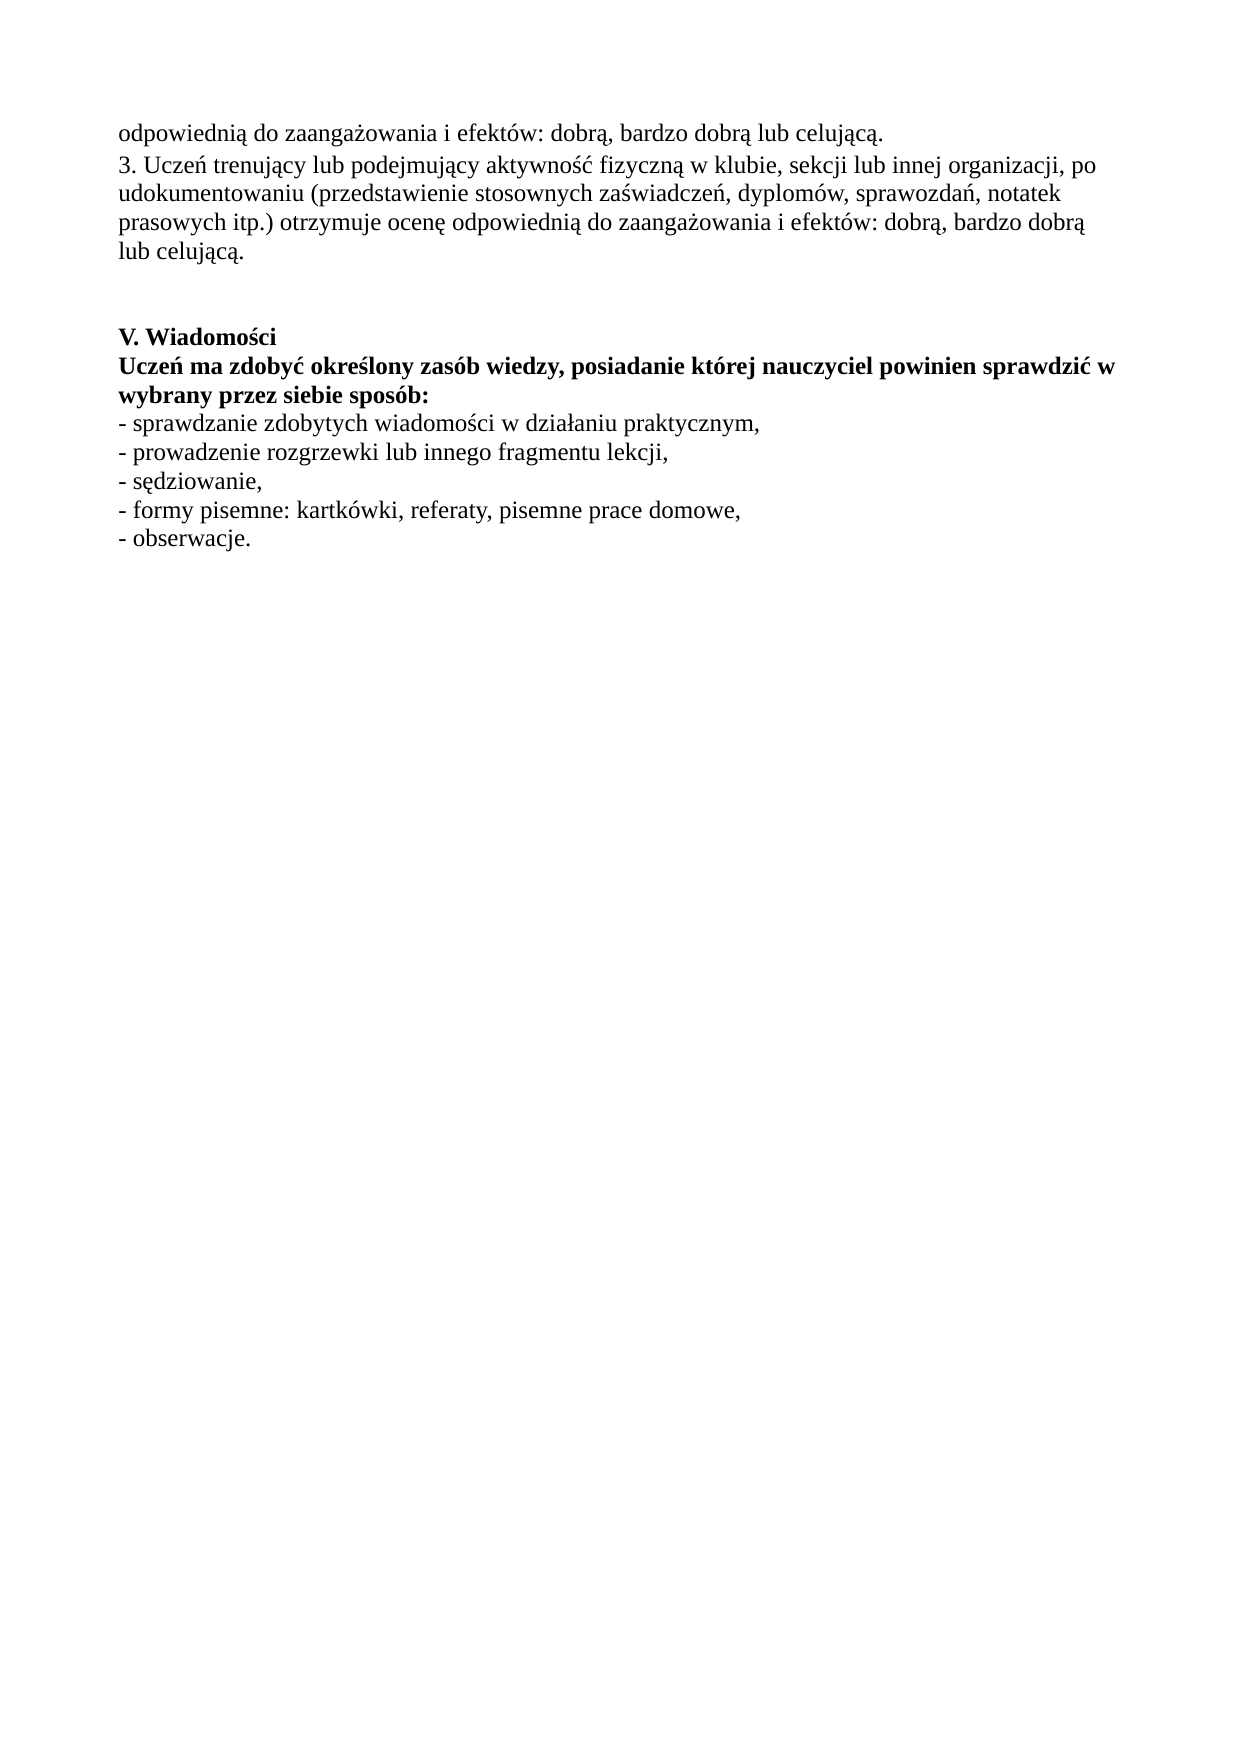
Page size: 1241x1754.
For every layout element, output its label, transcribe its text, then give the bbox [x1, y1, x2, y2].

list - sprawdzanie zdobytych wiadomości w działaniu praktycznym, [118, 408, 1122, 437]
list - obserwacje. [118, 523, 1122, 552]
text V. Wiadomości [118, 322, 1122, 351]
text odpowiednią do zaangażowania i efektów: dobrą, bardzo dobrą lub celującą. [118, 118, 1122, 147]
text Uczeń ma zdobyć określony zasób wiedzy, posiadanie której nauczyciel powinien sprawdzić w wybrany przez siebie sposób: [118, 351, 1122, 408]
list - sędziowanie, [118, 466, 1122, 495]
text 3. Uczeń trenujący lub podejmujący aktywność fizyczną w klubie, sekcji lub innej organizacji, po udokumentowaniu (przedstawienie stosownych zaświadczeń, dyplomów, sprawozdań, notatek prasowych itp.) otrzymuje ocenę odpowiednią do zaangażowania i efektów: dobrą, bardzo dobrą lub celującą. [118, 150, 1122, 265]
list - prowadzenie rozgrzewki lub innego fragmentu lekcji, [118, 437, 1122, 466]
list - formy pisemne: kartkówki, referaty, pisemne prace domowe, [118, 495, 1122, 523]
